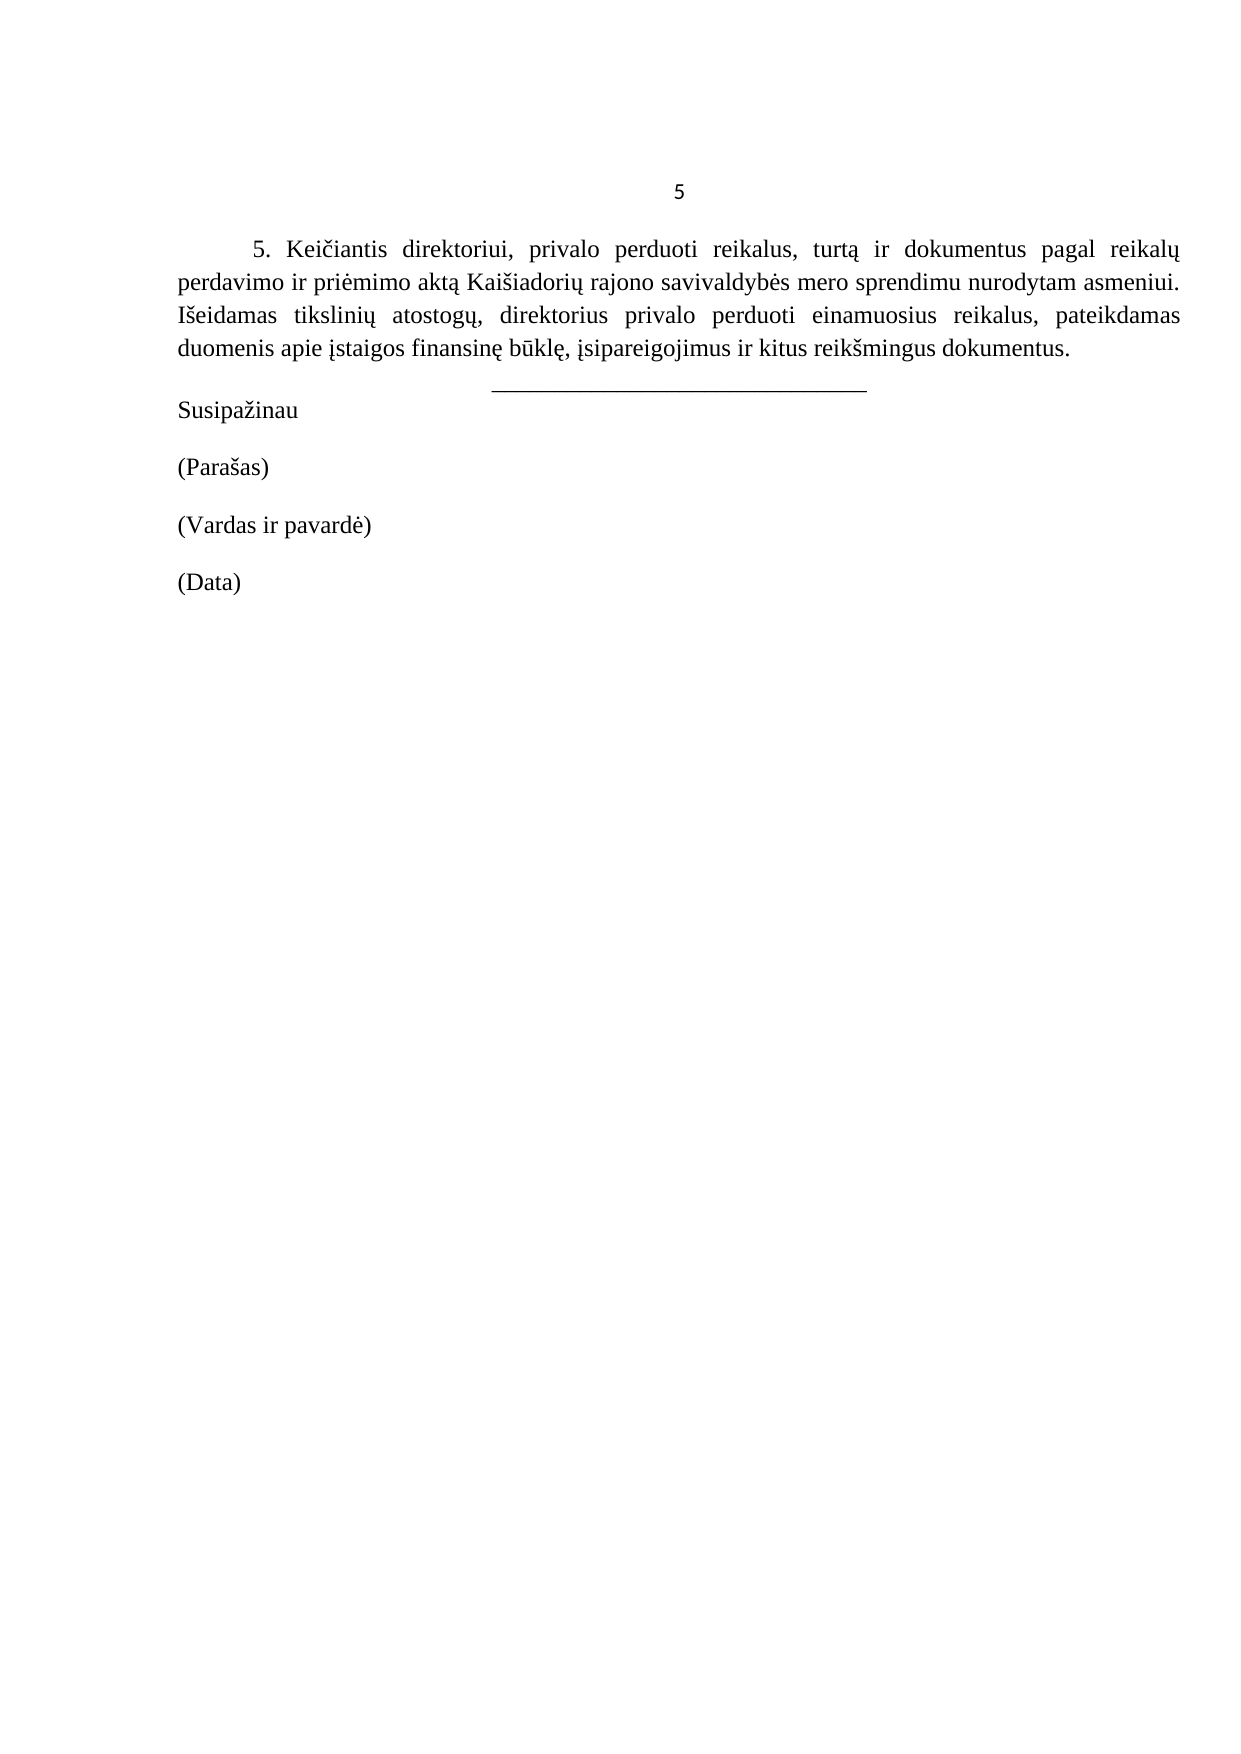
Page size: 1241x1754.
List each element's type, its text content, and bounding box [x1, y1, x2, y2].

text 5. Keičiantis direktoriui, privalo perduoti reikalus, turtą ir dokumentus pagal reikalų perdavimo ir priėmimo aktą Kaišiadorių rajono savivaldybės mero sprendimu nurodytam asmeniui. Išeidamas tikslinių atostogų, direktorius privalo perduoti einamuosius reikalus, pateikdamas duomenis apie įstaigos finansinę būklę, įsipareigojimus ir kitus reikšmingus dokumentus. [177, 234, 1181, 362]
text (Parašas) [177, 452, 1181, 481]
text Susipažinau [177, 395, 1181, 423]
text ______________________________ [177, 366, 1181, 395]
text (Data) [177, 567, 1181, 596]
text (Vardas ir pavardė) [177, 510, 1181, 538]
